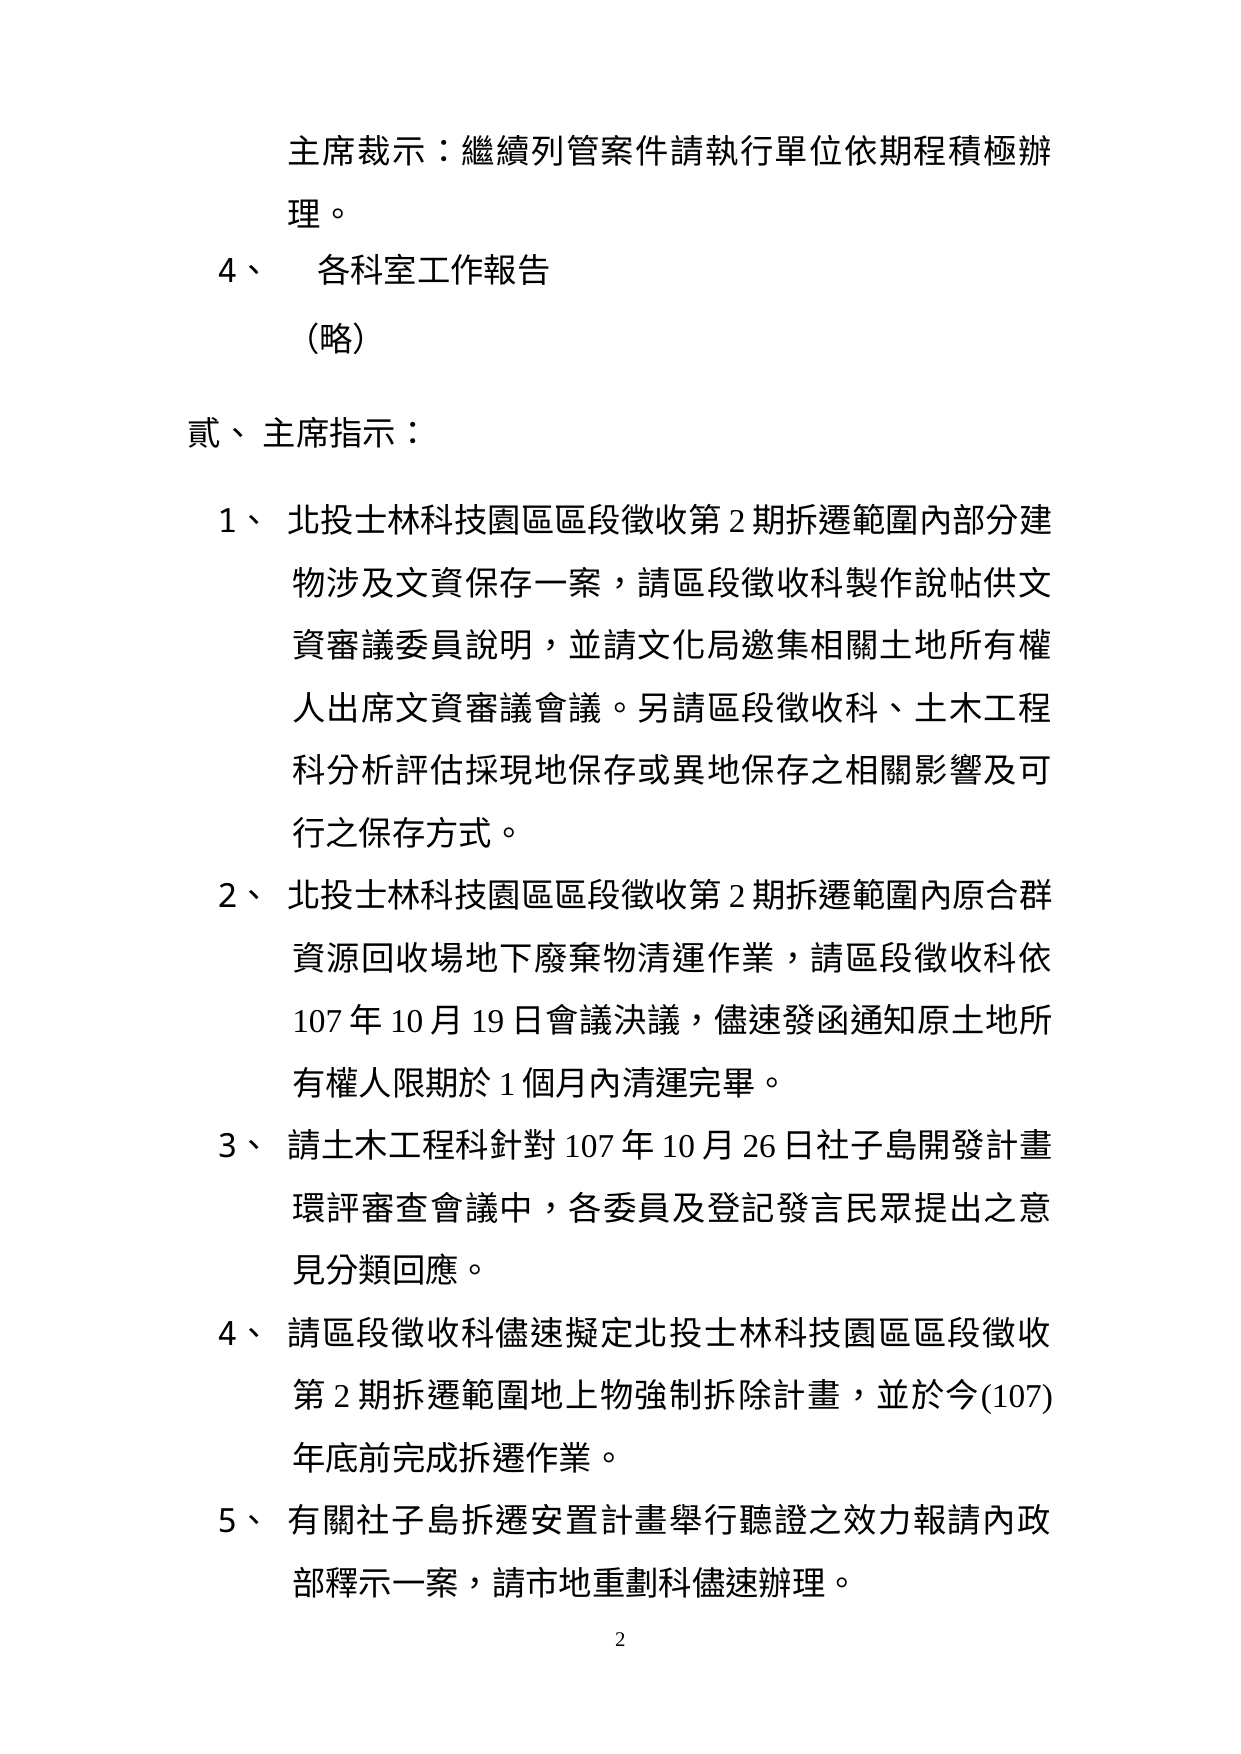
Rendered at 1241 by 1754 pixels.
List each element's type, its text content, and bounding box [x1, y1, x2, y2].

text 主席裁示：繼續列管案件請執行單位依期程積極辦理。 [287, 108, 1053, 233]
list 請土木工程科針對107年10月26日社子島開發計畫環評審查會議中，各委員及登記發言民眾提出之意見分類回應。 [217, 1101, 1053, 1289]
text （略） [286, 295, 1053, 358]
list 有關社子島拆遷安置計畫舉行聽證之效力報請內政部釋示一案，請市地重劃科儘速辦理。 [217, 1476, 1053, 1601]
list 請區段徵收科儘速擬定北投士林科技園區區段徵收第2期拆遷範圍地上物強制拆除計畫，並於今(107)年底前完成拆遷作業。 [217, 1289, 1053, 1476]
list 北投士林科技園區區段徵收第2期拆遷範圍內原合群資源回收場地下廢棄物清運作業，請區段徵收科依107年10月19日會議決議，儘速發函通知原土地所有權人限期於1個月內清運完畢。 [217, 851, 1053, 1101]
list 各科室工作報告 [217, 233, 1053, 295]
list 北投士林科技園區區段徵收第2期拆遷範圍內部分建物涉及文資保存一案，請區段徵收科製作說帖供文資審議委員說明，並請文化局邀集相關土地所有權人出席文資審議會議。另請區段徵收科、土木工程科分析評估採現地保存或異地保存之相關影響及可行之保存方式。 [217, 476, 1053, 851]
list 主席指示： [187, 395, 1053, 458]
